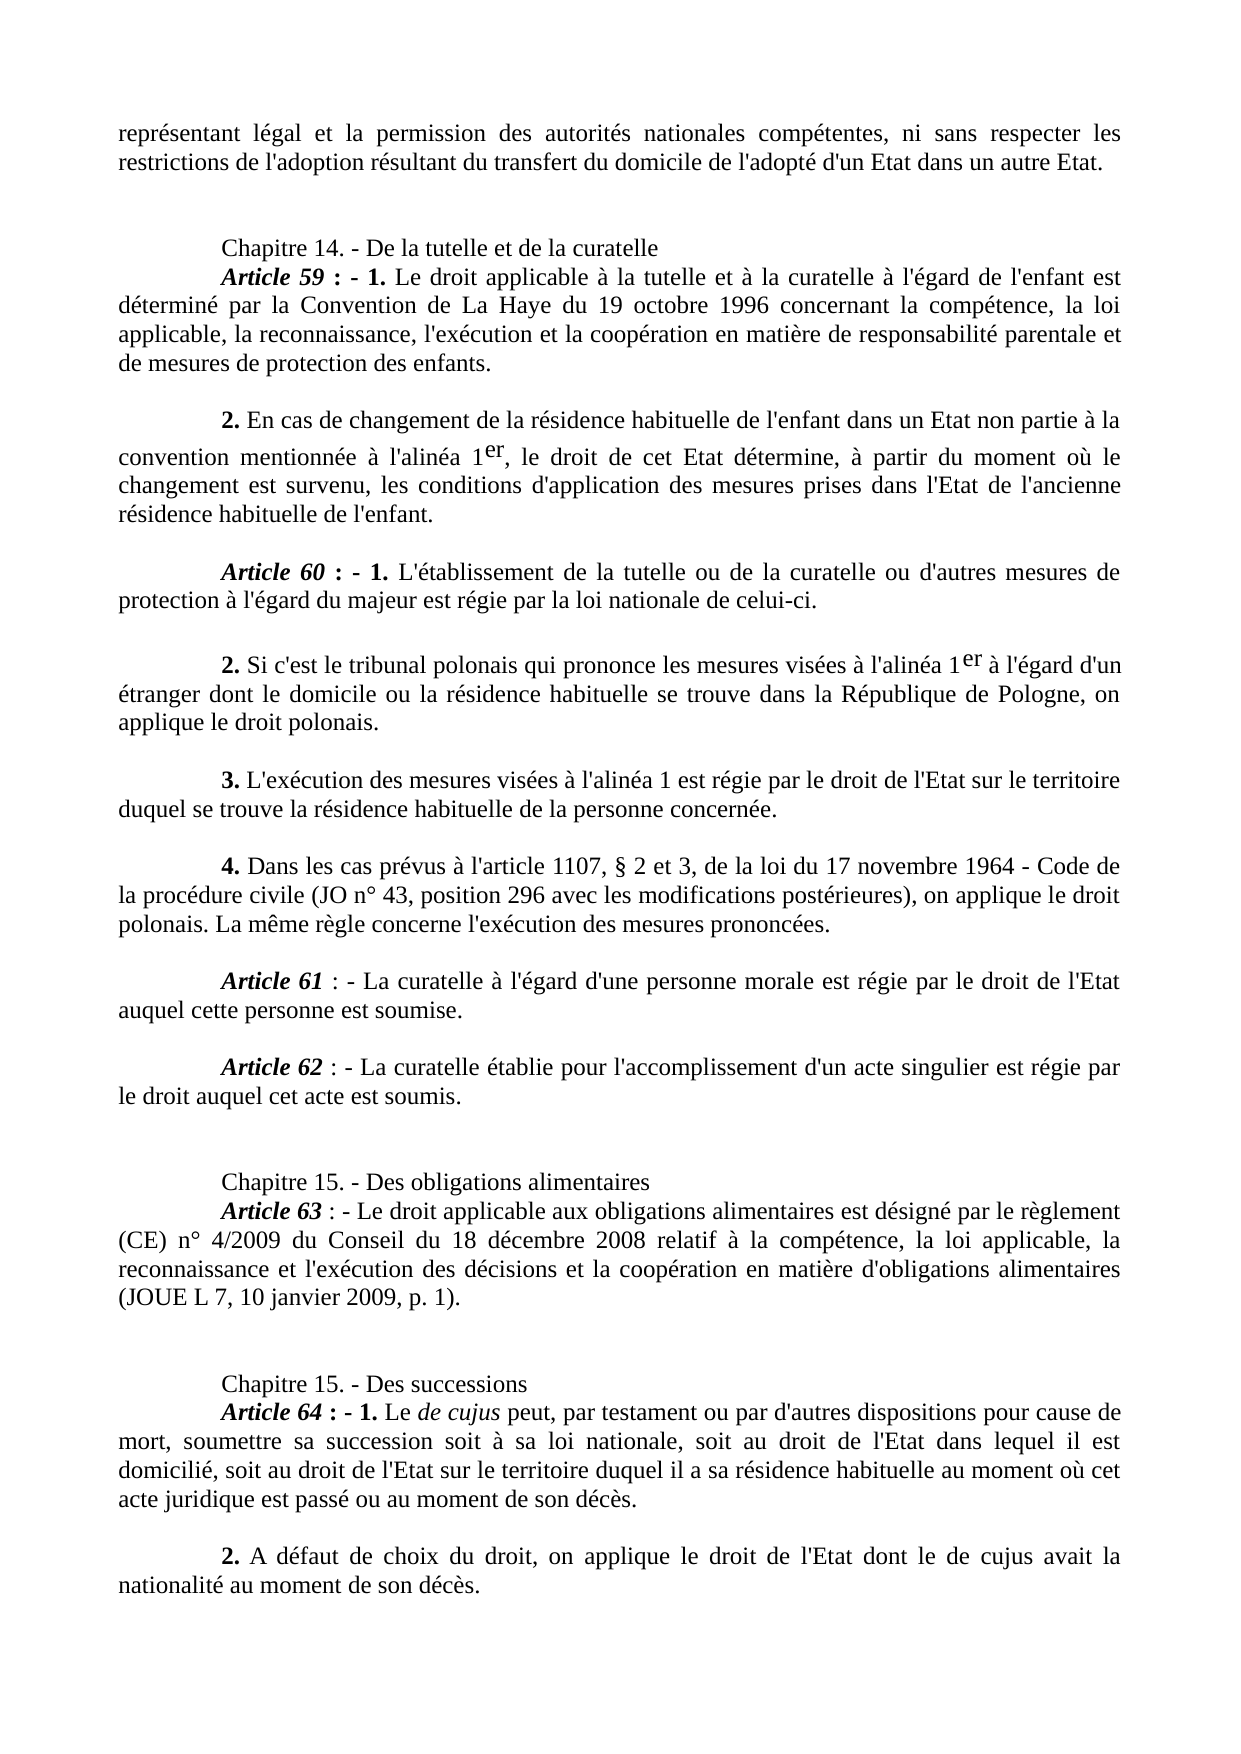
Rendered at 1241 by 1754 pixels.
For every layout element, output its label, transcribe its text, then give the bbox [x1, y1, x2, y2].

text 2. Si c'est le tribunal polonais qui prononce les mesures visées à l'alinéa 1er à l'égard d'un étranger dont le domicile ou la résidence habituelle se trouve dans la République de Pologne, on applique le droit polonais. [118, 643, 1122, 736]
text Chapitre 15. - Des successions [118, 1369, 1122, 1397]
text Article 61 : - La curatelle à l'égard d'une personne morale est régie par le droit de l'Etat auquel cette personne est soumise. [118, 966, 1122, 1024]
text Article 62 : - La curatelle établie pour l'accomplissement d'un acte singulier est régie par le droit auquel cet acte est soumis. [118, 1052, 1122, 1110]
text Article 59 : - 1. Le droit applicable à la tutelle et à la curatelle à l'égard de l'enfant est déterminé par la Convention de La Haye du 19 octobre 1996 concernant la compétence, la loi applicable, la reconnaissance, l'exécution et la coopération en matière de responsabilité parentale et de mesures de protection des enfants. [118, 262, 1122, 377]
text Chapitre 14. - De la tutelle et de la curatelle [118, 233, 1122, 262]
text Article 64 : - 1. Le de cujus peut, par testament ou par d'autres dispositions pour cause de mort, soumettre sa succession soit à sa loi nationale, soit au droit de l'Etat dans lequel il est domicilié, soit au droit de l'Etat sur le territoire duquel il a sa résidence habituelle au moment où cet acte juridique est passé ou au moment de son décès. [118, 1397, 1122, 1512]
text 3. L'exécution des mesures visées à l'alinéa 1 est régie par le droit de l'Etat sur le territoire duquel se trouve la résidence habituelle de la personne concernée. [118, 765, 1122, 822]
text 2. A défaut de choix du droit, on applique le droit de l'Etat dont le de cujus avait la nationalité au moment de son décès. [118, 1541, 1122, 1599]
text 2. En cas de changement de la résidence habituelle de l'enfant dans un Etat non partie à la convention mentionnée à l'alinéa 1er, le droit de cet Etat détermine, à partir du moment où le changement est survenu, les conditions d'application des mesures prises dans l'Etat de l'ancienne résidence habituelle de l'enfant. [118, 406, 1122, 528]
text Chapitre 15. - Des obligations alimentaires [118, 1167, 1122, 1196]
text Article 63 : - Le droit applicable aux obligations alimentaires est désigné par le règlement (CE) n° 4/2009 du Conseil du 18 décembre 2008 relatif à la compétence, la loi applicable, la reconnaissance et l'exécution des décisions et la coopération en matière d'obligations alimentaires (JOUE L 7, 10 janvier 2009, p. 1). [118, 1196, 1122, 1311]
text représentant légal et la permission des autorités nationales compétentes, ni sans respecter les restrictions de l'adoption résultant du transfert du domicile de l'adopté d'un Etat dans un autre Etat. [118, 118, 1122, 176]
text Article 60 : - 1. L'établissement de la tutelle ou de la curatelle ou d'autres mesures de protection à l'égard du majeur est régie par la loi nationale de celui-ci. [118, 557, 1122, 614]
text 4. Dans les cas prévus à l'article 1107, § 2 et 3, de la loi du 17 novembre 1964 - Code de la procédure civile (JO n° 43, position 296 avec les modifications postérieures), on applique le droit polonais. La même règle concerne l'exécution des mesures prononcées. [118, 851, 1122, 937]
